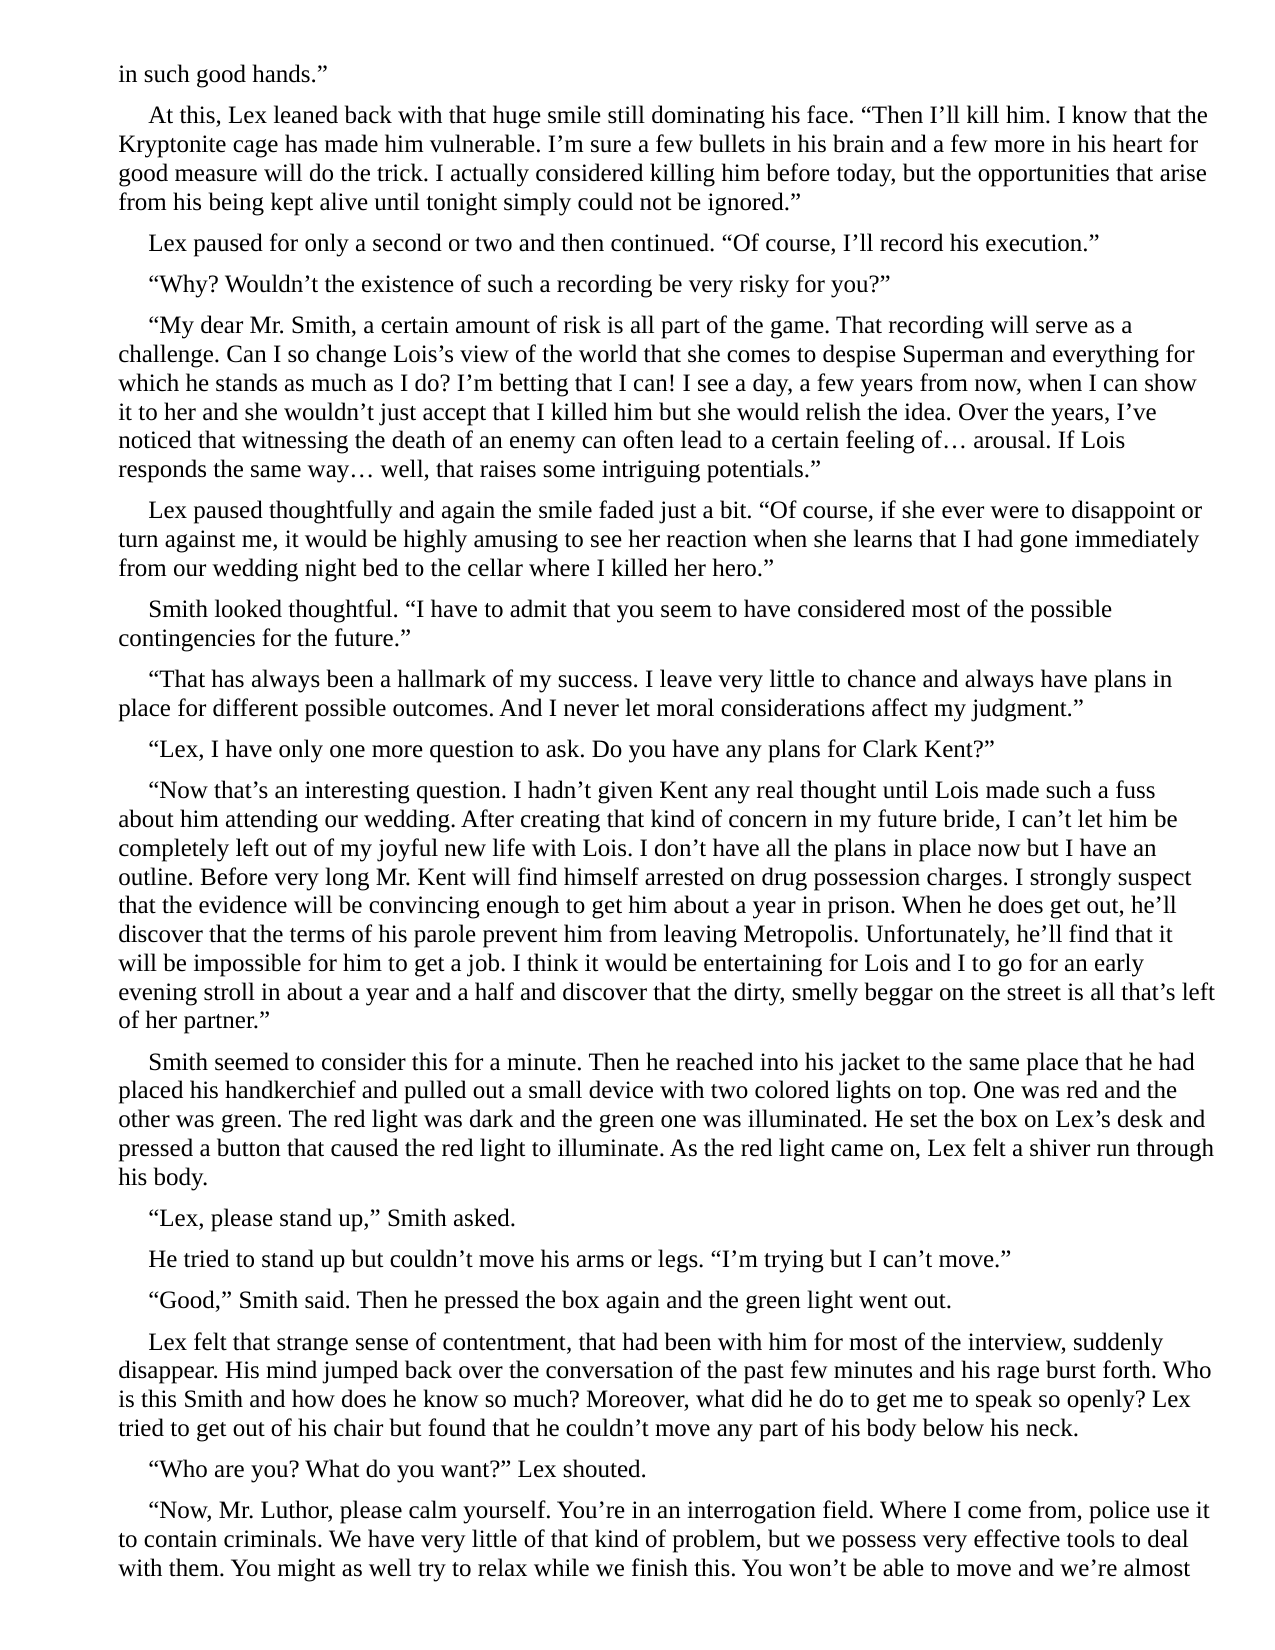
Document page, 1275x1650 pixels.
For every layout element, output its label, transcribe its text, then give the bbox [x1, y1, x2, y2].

text Lex paused thoughtfully and again the smile faded just a bit. “Of course, if she ever were to disappoint or turn against me, it would be highly amusing to see her reaction when she learns that I had gone immediately from our wedding night bed to the cellar where I killed her hero.” [118, 495, 1216, 582]
text Lex felt that strange sense of contentment, that had been with him for most of the interview, suddenly disappear. His mind jumped back over the conversation of the past few minutes and his rage burst forth. Who is this Smith and how does he know so much? Moreover, what did he do to get me to speak so openly? Lex tried to get out of his chair but found that he couldn’t move any part of his body below his neck. [118, 1327, 1216, 1442]
text in such good hands.” [118, 59, 1216, 88]
text At this, Lex leaned back with that huge smile still dominating his face. “Then I’ll kill him. I know that the Kryptonite cage has made him vulnerable. I’m sure a few bullets in his brain and a few more in his heart for good measure will do the trick. I actually considered killing him before today, but the opportunities that arise from his being kept alive until tonight simply could not be ignored.” [118, 100, 1216, 215]
text “Lex, I have only one more question to ask. Do you have any plans for Clark Kent?” [118, 734, 1216, 763]
text “Good,” Smith said. Then he pressed the box again and the green light went out. [118, 1285, 1216, 1314]
text Smith seemed to consider this for a minute. Then he reached into his jacket to the same place that he had placed his handkerchief and pulled out a small device with two colored lights on top. One was red and the other was green. The red light was dark and the green one was illuminated. He set the box on Lex’s desk and pressed a button that caused the red light to illuminate. As the red light came on, Lex felt a shiver run through his body. [118, 1047, 1216, 1190]
text “Now that’s an interesting question. I hadn’t given Kent any real thought until Lois made such a fuss about him attending our wedding. After creating that kind of concern in my future bride, I can’t let him be completely left out of my joyful new life with Lois. I don’t have all the plans in place now but I have an outline. Before very long Mr. Kent will find himself arrested on drug possession charges. I strongly suspect that the evidence will be convincing enough to get him about a year in prison. When he does get out, he’ll discover that the terms of his parole prevent him from leaving Metropolis. Unfortunately, he’ll find that it will be impossible for him to get a job. I think it would be entertaining for Lois and I to go for an early evening stroll in about a year and a half and discover that the dirty, smelly beggar on the street is all that’s left of her partner.” [118, 775, 1216, 1034]
text “Lex, please stand up,” Smith asked. [118, 1203, 1216, 1232]
text “My dear Mr. Smith, a certain amount of risk is all part of the game. That recording will serve as a challenge. Can I so change Lois’s view of the world that she comes to despise Superman and everything for which he stands as much as I do? I’m betting that I can! I see a day, a few years from now, when I can show it to her and she wouldn’t just accept that I killed him but she would relish the idea. Over the years, I’ve noticed that witnessing the death of an enemy can often lead to a certain feeling of… arousal. If Lois responds the same way… well, that raises some intriguing potentials.” [118, 310, 1216, 483]
text “That has always been a hallmark of my success. I leave very little to chance and always have plans in place for different possible outcomes. And I never let moral considerations affect my judgment.” [118, 664, 1216, 722]
text “Why? Wouldn’t the existence of such a recording be very risky for you?” [118, 269, 1216, 298]
text “Who are you? What do you want?” Lex shouted. [118, 1454, 1216, 1483]
text He tried to stand up but couldn’t move his arms or legs. “I’m trying but I can’t move.” [118, 1244, 1216, 1273]
text Lex paused for only a second or two and then continued. “Of course, I’ll record his execution.” [118, 228, 1216, 257]
text Smith looked thoughtful. “I have to admit that you seem to have considered most of the possible contingencies for the future.” [118, 594, 1216, 652]
text “Now, Mr. Luthor, please calm yourself. You’re in an interrogation field. Where I come from, police use it to contain criminals. We have very little of that kind of problem, but we possess very effective tools to deal with them. You might as well try to relax while we finish this. You won’t be able to move and we’re almost [118, 1495, 1216, 1582]
